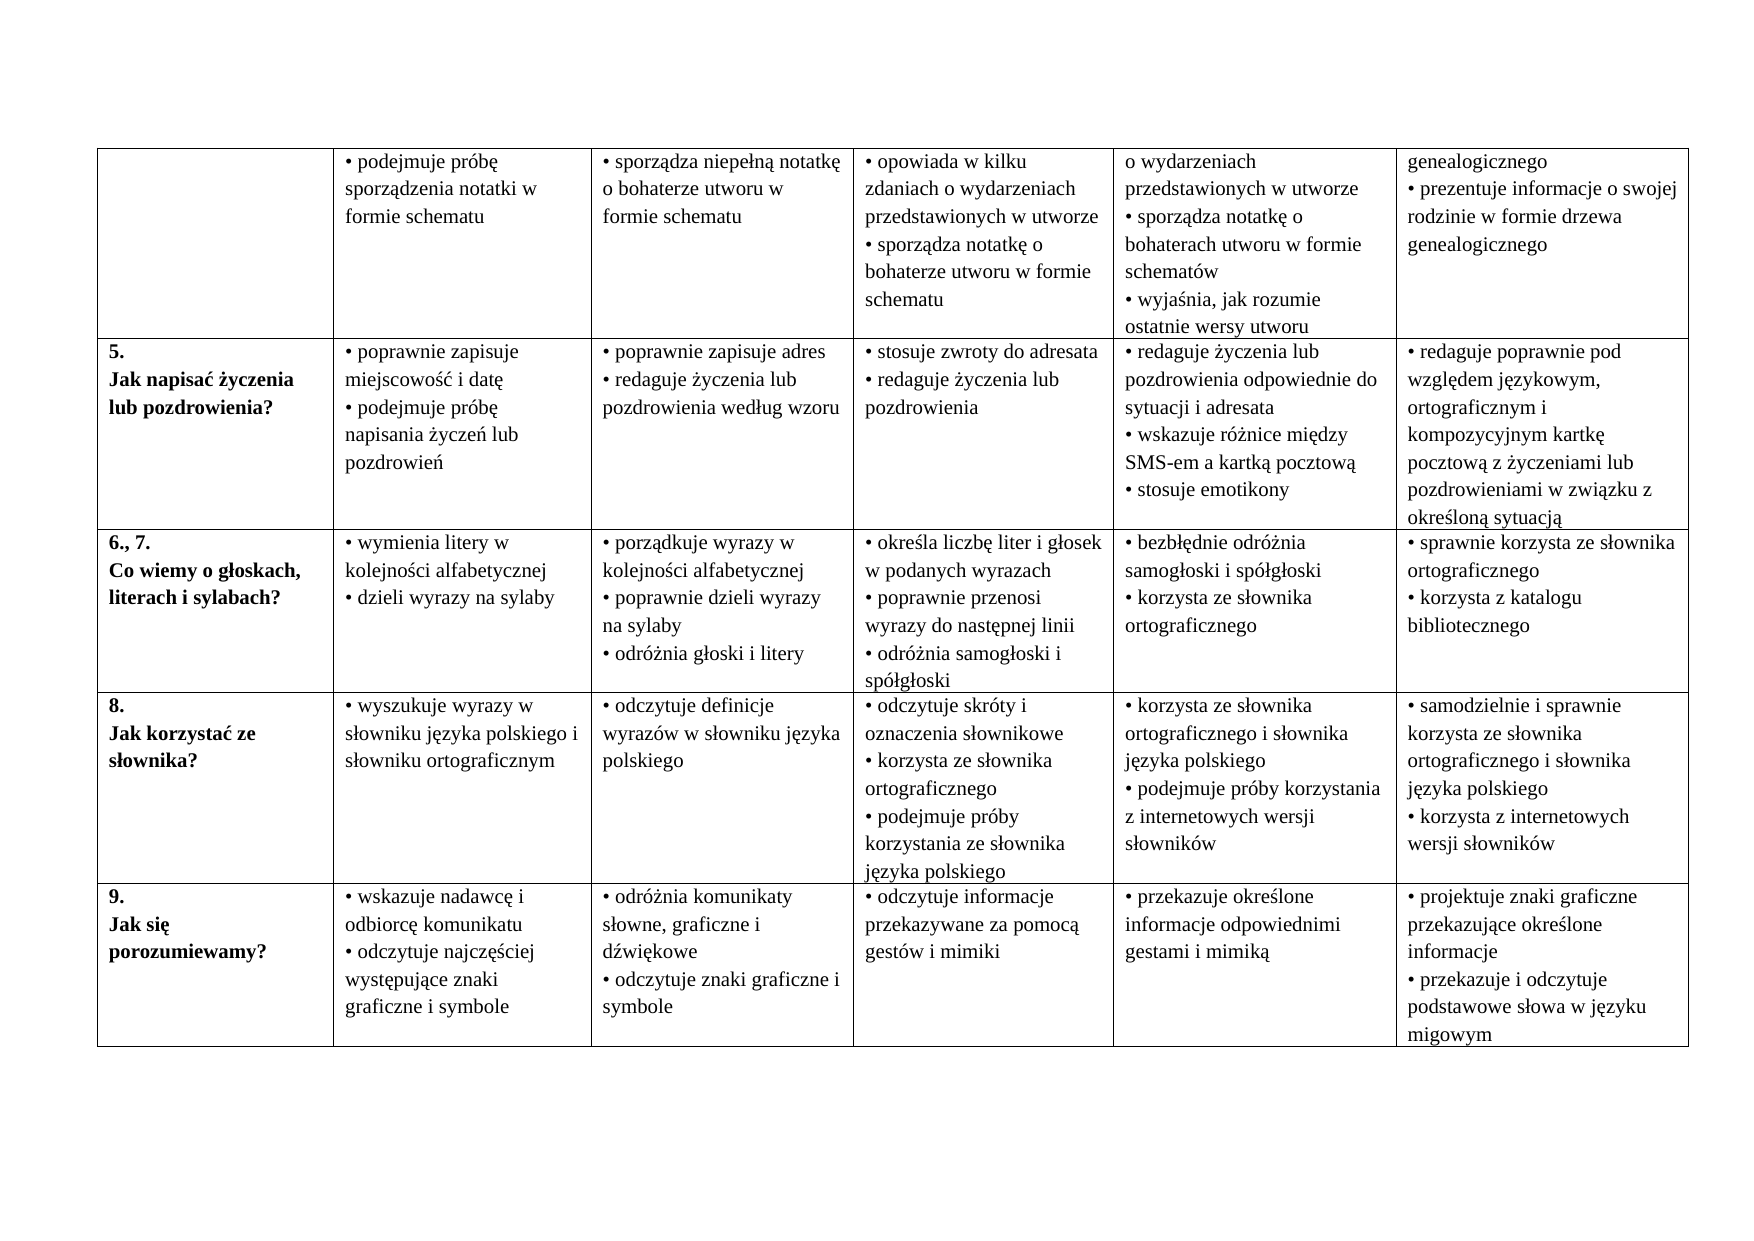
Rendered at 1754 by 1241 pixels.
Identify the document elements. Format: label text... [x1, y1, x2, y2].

table_cell • opowiada w kilku zdaniach o wydarzeniach przedstawionych w utworze • sporządza notatkę o bohaterze utworu w formie schematu [854, 149, 1113, 338]
table_cell • określa liczbę liter i głosek w podanych wyrazach • poprawnie przenosi wyrazy do następnej linii • odróżnia samogłoski i spółgłoski [854, 530, 1113, 692]
table_cell • wyszukuje wyrazy w słowniku języka polskiego i słowniku ortograficznym [334, 693, 591, 883]
table_cell • poprawnie zapisuje adres • redaguje życzenia lub pozdrowienia według wzoru [592, 339, 853, 529]
table_cell • sprawnie korzysta ze słownika ortograficznego • korzysta z katalogu bibliotecznego [1397, 530, 1688, 692]
table_cell • bezbłędnie odróżnia samogłoski i spółgłoski • korzysta ze słownika ortograficznego [1114, 530, 1396, 692]
table_cell • sporządza niepełną notatkę o bohaterze utworu w formie schematu [592, 149, 853, 338]
table_cell • stosuje zwroty do adresata • redaguje życzenia lub pozdrowienia [854, 339, 1113, 529]
table_cell • redaguje życzenia lub pozdrowienia odpowiednie do sytuacji i adresata • wskazuje różnice między SMS-em a kartką pocztową • stosuje emotikony [1114, 339, 1396, 529]
table_cell • wskazuje nadawcę i odbiorcę komunikatu • odczytuje najczęściej występujące znaki graficzne i symbole [334, 884, 591, 1046]
table_cell • odczytuje definicje wyrazów w słowniku języka polskiego [592, 693, 853, 883]
table_cell • podejmuje próbę sporządzenia notatki w formie schematu [334, 149, 591, 338]
table_cell [98, 149, 333, 338]
table_cell • redaguje poprawnie pod względem językowym, ortograficznym i kompozycyjnym kartkę pocztową z życzeniami lub pozdrowieniami w związku z określoną sytuacją [1397, 339, 1688, 529]
table_cell 8. Jak korzystać ze słownika? [98, 693, 333, 883]
table_cell 9. Jak się porozumiewamy? [98, 884, 333, 1046]
table_cell genealogicznego • prezentuje informacje o swojej rodzinie w formie drzewa genealogicznego [1397, 149, 1688, 338]
table_cell • przekazuje określone informacje odpowiednimi gestami i mimiką [1114, 884, 1396, 1046]
table_cell 5. Jak napisać życzenia lub pozdrowienia? [98, 339, 333, 529]
table_cell • odczytuje skróty i oznaczenia słownikowe • korzysta ze słownika ortograficznego • podejmuje próby korzystania ze słownika języka polskiego [854, 693, 1113, 883]
table_cell • odczytuje informacje przekazywane za pomocą gestów i mimiki [854, 884, 1113, 1046]
table_cell • korzysta ze słownika ortograficznego i słownika języka polskiego • podejmuje próby korzystania z internetowych wersji słowników [1114, 693, 1396, 883]
table_cell • odróżnia komunikaty słowne, graficzne i dźwiękowe • odczytuje znaki graficzne i symbole [592, 884, 853, 1046]
table_cell 6., 7. Co wiemy o głoskach, literach i sylabach? [98, 530, 333, 692]
table_cell • wymienia litery w kolejności alfabetycznej • dzieli wyrazy na sylaby [334, 530, 591, 692]
table_cell • porządkuje wyrazy w kolejności alfabetycznej • poprawnie dzieli wyrazy na sylaby • odróżnia głoski i litery [592, 530, 853, 692]
table_cell o wydarzeniach przedstawionych w utworze • sporządza notatkę o bohaterach utworu w formie schematów • wyjaśnia, jak rozumie ostatnie wersy utworu [1114, 149, 1396, 338]
table_cell • samodzielnie i sprawnie korzysta ze słownika ortograficznego i słownika języka polskiego • korzysta z internetowych wersji słowników [1397, 693, 1688, 883]
table_cell • poprawnie zapisuje miejscowość i datę • podejmuje próbę napisania życzeń lub pozdrowień [334, 339, 591, 529]
table_cell • projektuje znaki graficzne przekazujące określone informacje • przekazuje i odczytuje podstawowe słowa w języku migowym [1397, 884, 1688, 1046]
